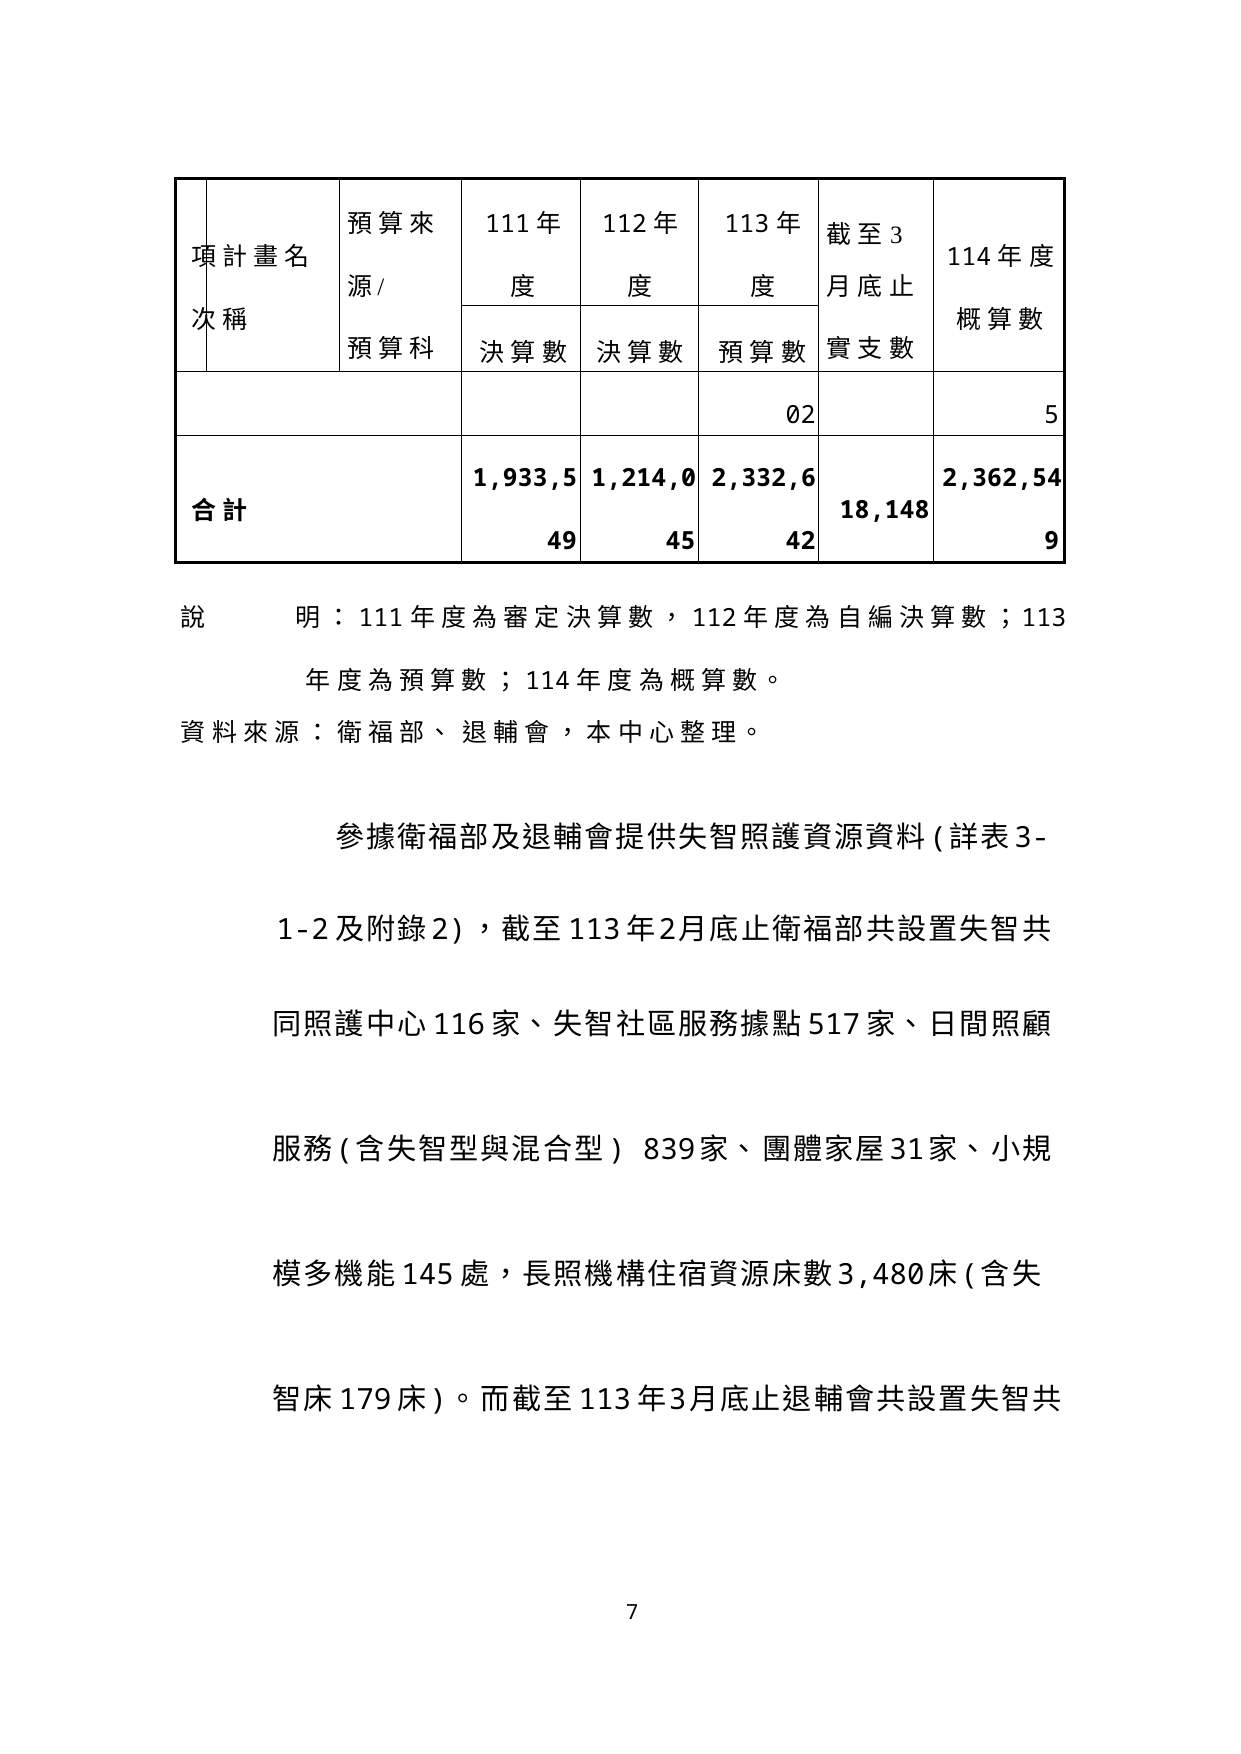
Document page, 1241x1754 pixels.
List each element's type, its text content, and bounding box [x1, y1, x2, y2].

table_cell 決算數 [581, 306, 698, 371]
table_header 預算來源/ 預算科目 [340, 180, 461, 371]
table_cell 5 [934, 372, 1063, 434]
table_header 113年度 [699, 180, 818, 305]
table_header 112年度 [581, 180, 698, 305]
table_cell 退輔會及所屬小計 [177, 372, 461, 434]
table_header 111年度 [462, 180, 580, 305]
table_cell 預算數 [699, 306, 818, 371]
table_cell [581, 372, 698, 434]
text 說 明：111年度為審定決算數，112年度為自編決算數；113年度為預算數；114年度為概算數。 [174, 564, 1066, 689]
table_header 項次 [177, 180, 206, 371]
table_cell 02 [699, 372, 818, 434]
table_cell 1,214,045 [581, 436, 698, 561]
table_cell [462, 372, 580, 434]
table_header 計畫名稱 [207, 180, 339, 371]
table_cell 1,933,549 [462, 436, 580, 561]
text 資料來源：衛福部、退輔會，本中心整理。 [177, 689, 1104, 751]
table_cell [819, 372, 933, 434]
table_header 114年度 概算數 [934, 180, 1063, 371]
text 參據衛福部及退輔會提供失智照護資源資料(詳表3-1-2及附錄2)，截至113年2月底止衛福部共設置失智共同照護中心116家、失智社區服務據點517家、日間照顧服務(含失智型與混合型) 839家、團體家屋31家、小規模多機能145處，長照機構住宿資源床數3,480床(含失智床179床)。而截至113年3月底止退輔會共設置失智共 [266, 751, 1063, 1439]
table_cell 18,148 [819, 436, 933, 561]
table_cell 2,332,642 [699, 436, 818, 561]
table_cell 2,362,549 [934, 436, 1063, 561]
table_header 截至3月底止實支數 [819, 180, 933, 371]
table_cell 合計 [177, 436, 461, 561]
table_cell 決算數 [462, 306, 580, 371]
